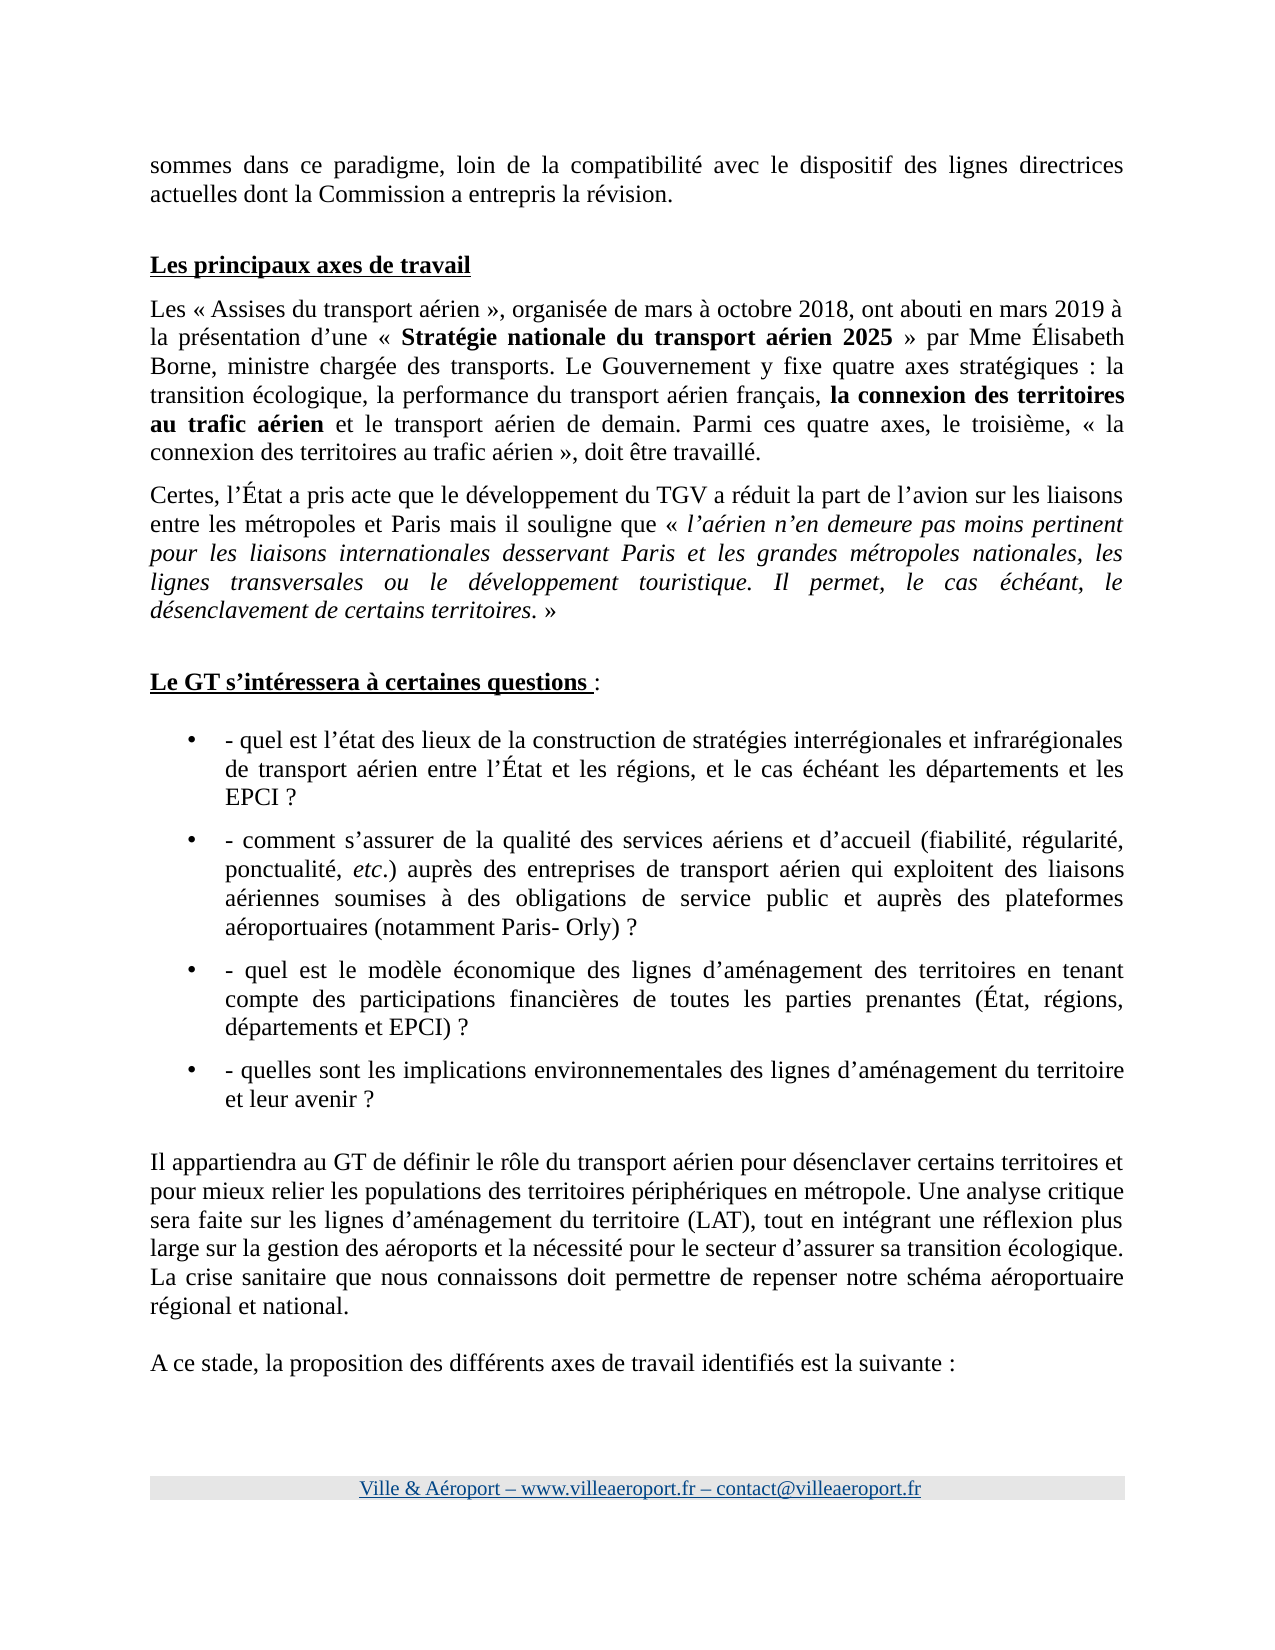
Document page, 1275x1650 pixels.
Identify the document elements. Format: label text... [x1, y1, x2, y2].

text Les principaux axes de travail [150, 251, 1125, 279]
text Le GT s’intéressera à certaines questions : [150, 667, 1125, 696]
text Les « Assises du transport aérien », organisée de mars à octobre 2018, ont abouti en mars 2019 à la présentation d’une « Stratégie nationale du transport aérien 2025 » par Mme Élisabeth Borne, ministre chargée des transports. Le Gouvernement y fixe quatre axes stratégiques : la transition écologique, la performance du transport aérien français, la connexion des territoires au trafic aérien et le transport aérien de demain. Parmi ces quatre axes, le troisième, « la connexion des territoires au trafic aérien », doit être travaillé. [150, 294, 1125, 466]
text Certes, l’État a pris acte que le développement du TGV a réduit la part de l’avion sur les liaisons entre les métropoles et Paris mais il souligne que « l’aérien n’en demeure pas moins pertinent pour les liaisons internationales desservant Paris et les grandes métropoles nationales, les lignes transversales ou le développement touristique. Il permet, le cas échéant, le désenclavement de certains territoires. » [150, 481, 1125, 624]
text Il appartiendra au GT de définir le rôle du transport aérien pour désenclaver certains territoires et pour mieux relier les populations des territoires périphériques en métropole. Une analyse critique sera faite sur les lignes d’aménagement du territoire (LAT), tout en intégrant une réflexion plus large sur la gestion des aéroports et la nécessité pour le secteur d’assurer sa transition écologique. [150, 1147, 1125, 1262]
list - quelles sont les implications environnementales des lignes d’aménagement du territoire et leur avenir ? [187, 1056, 1125, 1113]
text sommes dans ce paradigme, loin de la compatibilité avec le dispositif des lignes directrices actuelles dont la Commission a entrepris la révision. [150, 150, 1125, 207]
list - quel est le modèle économique des lignes d’aménagement des territoires en tenant compte des participations financières de toutes les parties prenantes (État, régions, départements et EPCI) ? [187, 955, 1125, 1041]
text A ce stade, la proposition des différents axes de travail identifiés est la suivante : [150, 1348, 1125, 1377]
list - comment s’assurer de la qualité des services aériens et d’accueil (fiabilité, régularité, ponctualité, etc.) auprès des entreprises de transport aérien qui exploitent des liaisons aériennes soumises à des obligations de service public et auprès des plateformes aéroportuaires (notamment Paris- Orly) ? [187, 826, 1125, 941]
list - quel est l’état des lieux de la construction de stratégies interrégionales et infrarégionales de transport aérien entre l’État et les régions, et le cas échéant les départements et les EPCI ? [187, 725, 1125, 811]
text La crise sanitaire que nous connaissons doit permettre de repenser notre schéma aéroportuaire régional et national. [150, 1262, 1125, 1320]
